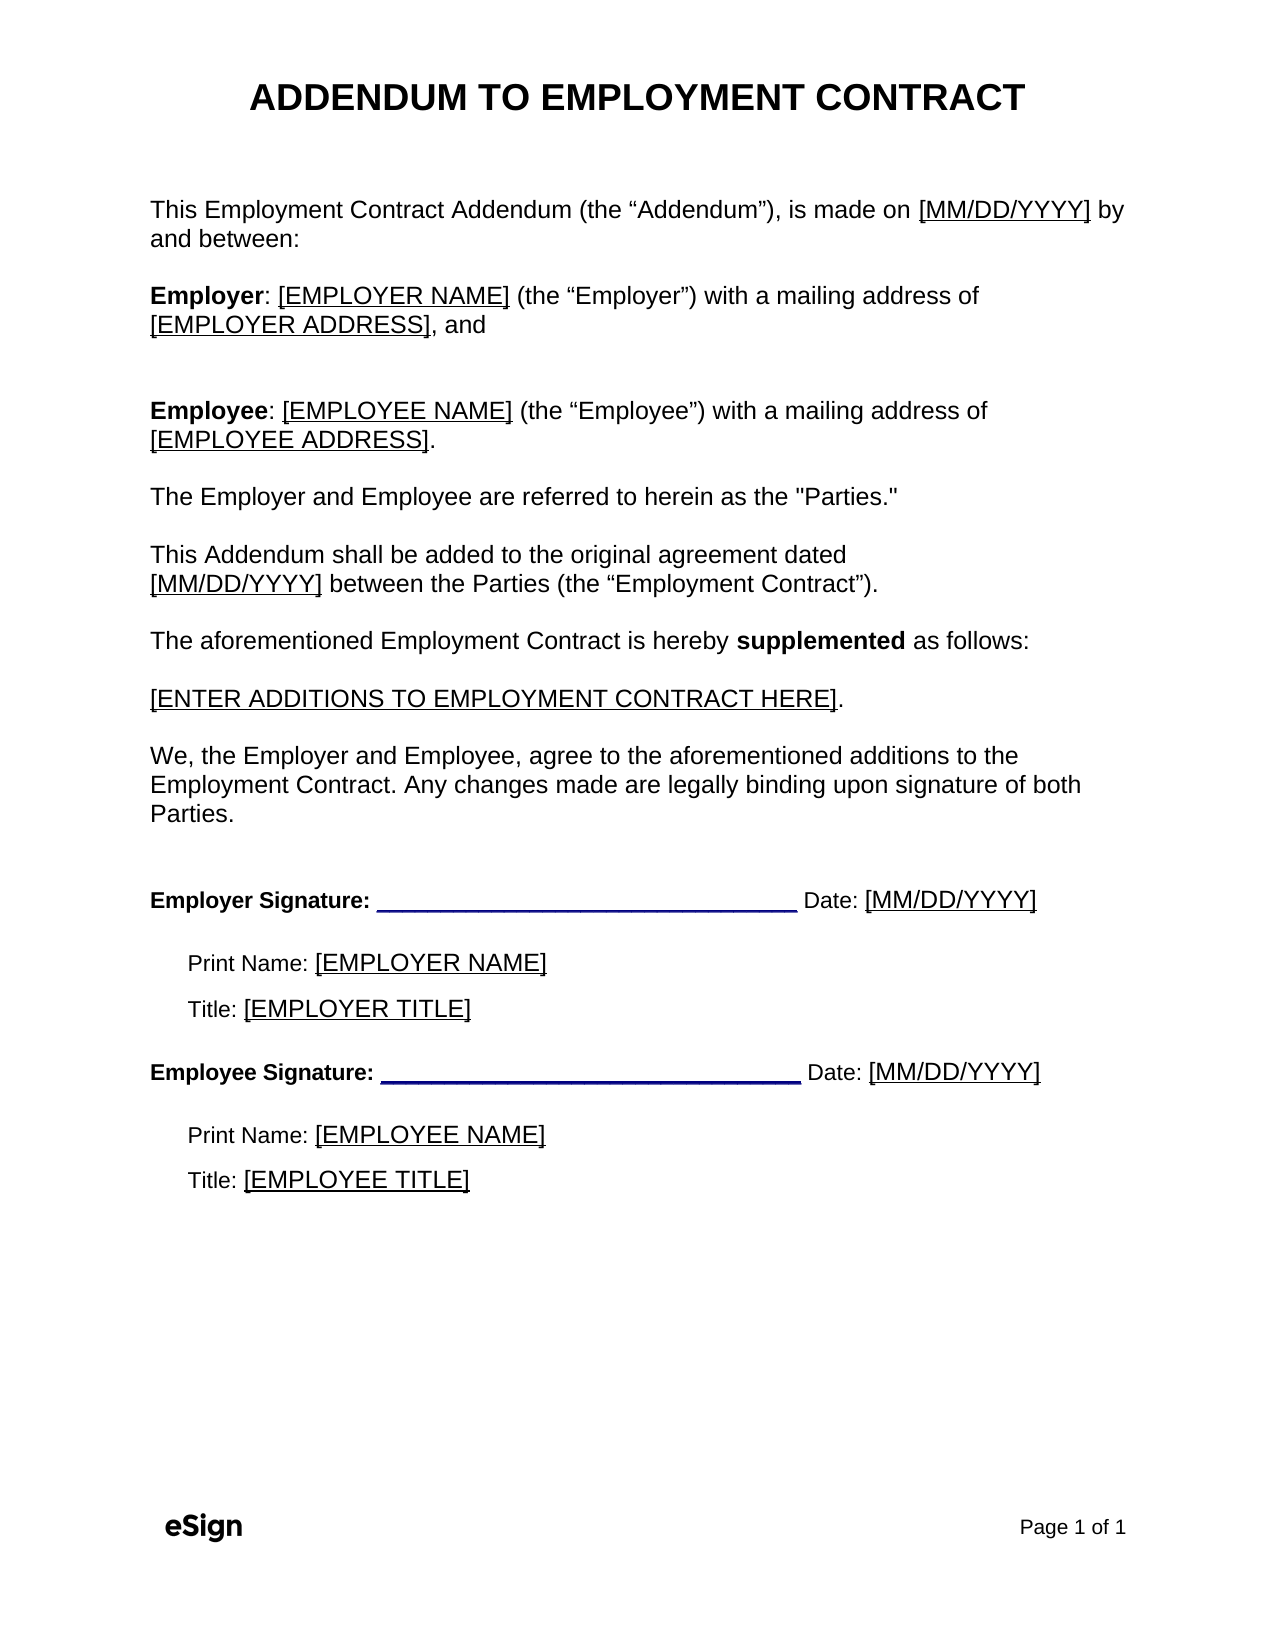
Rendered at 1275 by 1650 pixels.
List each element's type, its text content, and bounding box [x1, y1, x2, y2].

text We, the Employer and Employee, agree to the aforementioned additions to the Employment Contract. Any changes made are legally binding upon signature of both Parties. [150, 741, 1125, 827]
text [MM/DD/YYYY] between the Parties (the “Employment Contract”). [150, 568, 1125, 597]
text Title: [EMPLOYER TITLE] [187, 993, 1125, 1022]
text Employer Signature: _________________________________ Date: [MM/DD/YYYY] [150, 885, 1127, 913]
text This Addendum shall be added to the original agreement dated [150, 540, 1125, 568]
text Employer: [EMPLOYER NAME] (the “Employer”) with a mailing address of [EMPLOYER ADDRESS], and [150, 281, 1125, 338]
text [ENTER ADDITIONS TO EMPLOYMENT CONTRACT HERE]. [150, 683, 1125, 712]
text The aforementioned Employment Contract is hereby supplemented as follows: [150, 626, 1125, 655]
text Print Name: [EMPLOYER NAME] [187, 948, 1125, 977]
text ADDENDUM TO EMPLOYMENT CONTRACT [150, 75, 1125, 118]
text Employee Signature: _________________________________ Date: [MM/DD/YYYY] [150, 1057, 1127, 1086]
text This Employment Contract Addendum (the “Addendum”), is made on [MM/DD/YYYY] by and between: [150, 195, 1125, 252]
text The Employer and Employee are referred to herein as the "Parties." [150, 482, 1125, 511]
text Title: [EMPLOYEE TITLE] [187, 1166, 1125, 1194]
text Print Name: [EMPLOYEE NAME] [187, 1120, 1125, 1149]
text Employee: [EMPLOYEE NAME] (the “Employee”) with a mailing address of [EMPLOYEE ADDRESS]. [150, 396, 1125, 453]
